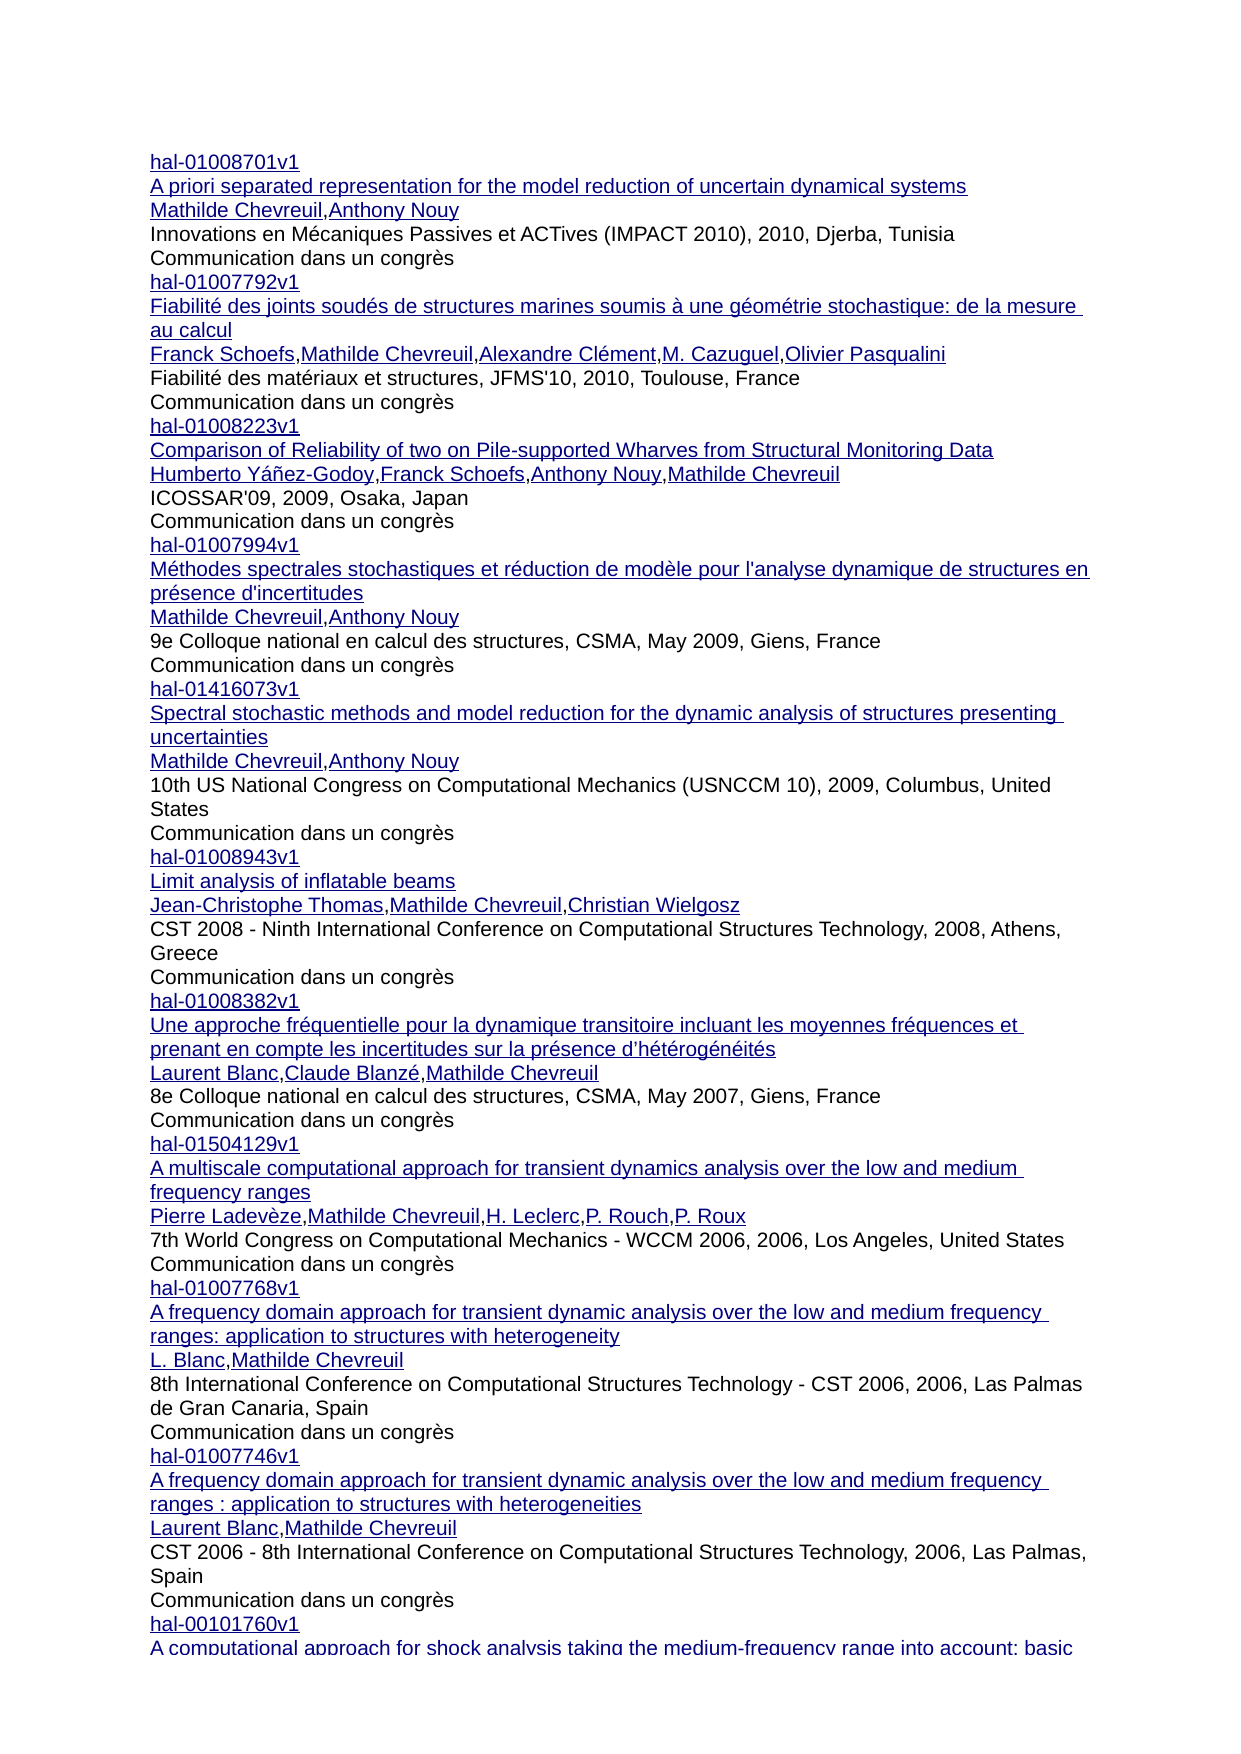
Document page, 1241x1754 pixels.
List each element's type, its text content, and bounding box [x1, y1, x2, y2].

table_cell A computational approach for shock analysis taking the medium-frequency range into account: basic [150, 1635, 1090, 1655]
table_cell présence d'incertitudes Mathilde Chevreuil,Anthony Nouy 9e Colloque national en calcul des structures, CSMA, May 2009, Giens, France Communication dans un congrès hal-01416073v1 [150, 579, 1090, 701]
table_cell Fiabilité des joints soudés de structures marines soumis à une géométrie stochastique: de la mesure au calcul Franck Schoefs,Mathilde Chevreuil,Alexandre Clément,M. Cazuguel,Olivier Pasqualini Fiabilité des matériaux et structures, JFMS'10, 2010, Toulouse, France Communication dans un congrès hal-01008223v1 [150, 294, 1090, 437]
table_cell hal-01008701v1 [150, 150, 1090, 174]
table_cell A frequency domain approach for transient dynamic analysis over the low and medium frequency ranges: application to structures with heterogeneity L. Blanc,Mathilde Chevreuil 8th International Conference on Computational Structures Technology - CST 2006, 2006, Las Palmas de Gran Canaria, Spain Communication dans un congrès hal-01007746v1 [150, 1300, 1090, 1468]
table_cell Méthodes spectrales stochastiques et réduction de modèle pour l'analyse dynamique de structures en [150, 557, 1090, 578]
table_cell Spectral stochastic methods and model reduction for the dynamic analysis of structures presenting uncertainties Mathilde Chevreuil,Anthony Nouy 10th US National Congress on Computational Mechanics (USNCCM 10), 2009, Columbus, United States Communication dans un congrès hal-01008943v1 [150, 701, 1090, 869]
table_cell A frequency domain approach for transient dynamic analysis over the low and medium frequency ranges : application to structures with heterogeneities Laurent Blanc,Mathilde Chevreuil CST 2006 - 8th International Conference on Computational Structures Technology, 2006, Las Palmas, Spain Communication dans un congrès hal-00101760v1 [150, 1468, 1090, 1635]
table_cell A multiscale computational approach for transient dynamics analysis over the low and medium frequency ranges Pierre Ladevèze,Mathilde Chevreuil,H. Leclerc,P. Rouch,P. Roux 7th World Congress on Computational Mechanics - WCCM 2006, 2006, Los Angeles, United States Communication dans un congrès hal-01007768v1 [150, 1156, 1090, 1300]
table_cell Une approche fréquentielle pour la dynamique transitoire incluant les moyennes fréquences et prenant en compte les incertitudes sur la présence d’hétérogénéités Laurent Blanc,Claude Blanzé,Mathilde Chevreuil 8e Colloque national en calcul des structures, CSMA, May 2007, Giens, France Communication dans un congrès hal-01504129v1 [150, 1013, 1090, 1156]
table_cell Limit analysis of inflatable beams Jean-Christophe Thomas,Mathilde Chevreuil,Christian Wielgosz CST 2008 - Ninth International Conference on Computational Structures Technology, 2008, Athens, Greece Communication dans un congrès hal-01008382v1 [150, 869, 1090, 1012]
table_cell Comparison of Reliability of two on Pile-supported Wharves from Structural Monitoring Data Humberto Yáñez-Godoy,Franck Schoefs,Anthony Nouy,Mathilde Chevreuil ICOSSAR'09, 2009, Osaka, Japan Communication dans un congrès hal-01007994v1 [150, 438, 1090, 557]
table_cell A priori separated representation for the model reduction of uncertain dynamical systems Mathilde Chevreuil,Anthony Nouy Innovations en Mécaniques Passives et ACTives (IMPACT 2010), 2010, Djerba, Tunisia Communication dans un congrès hal-01007792v1 [150, 174, 1090, 294]
